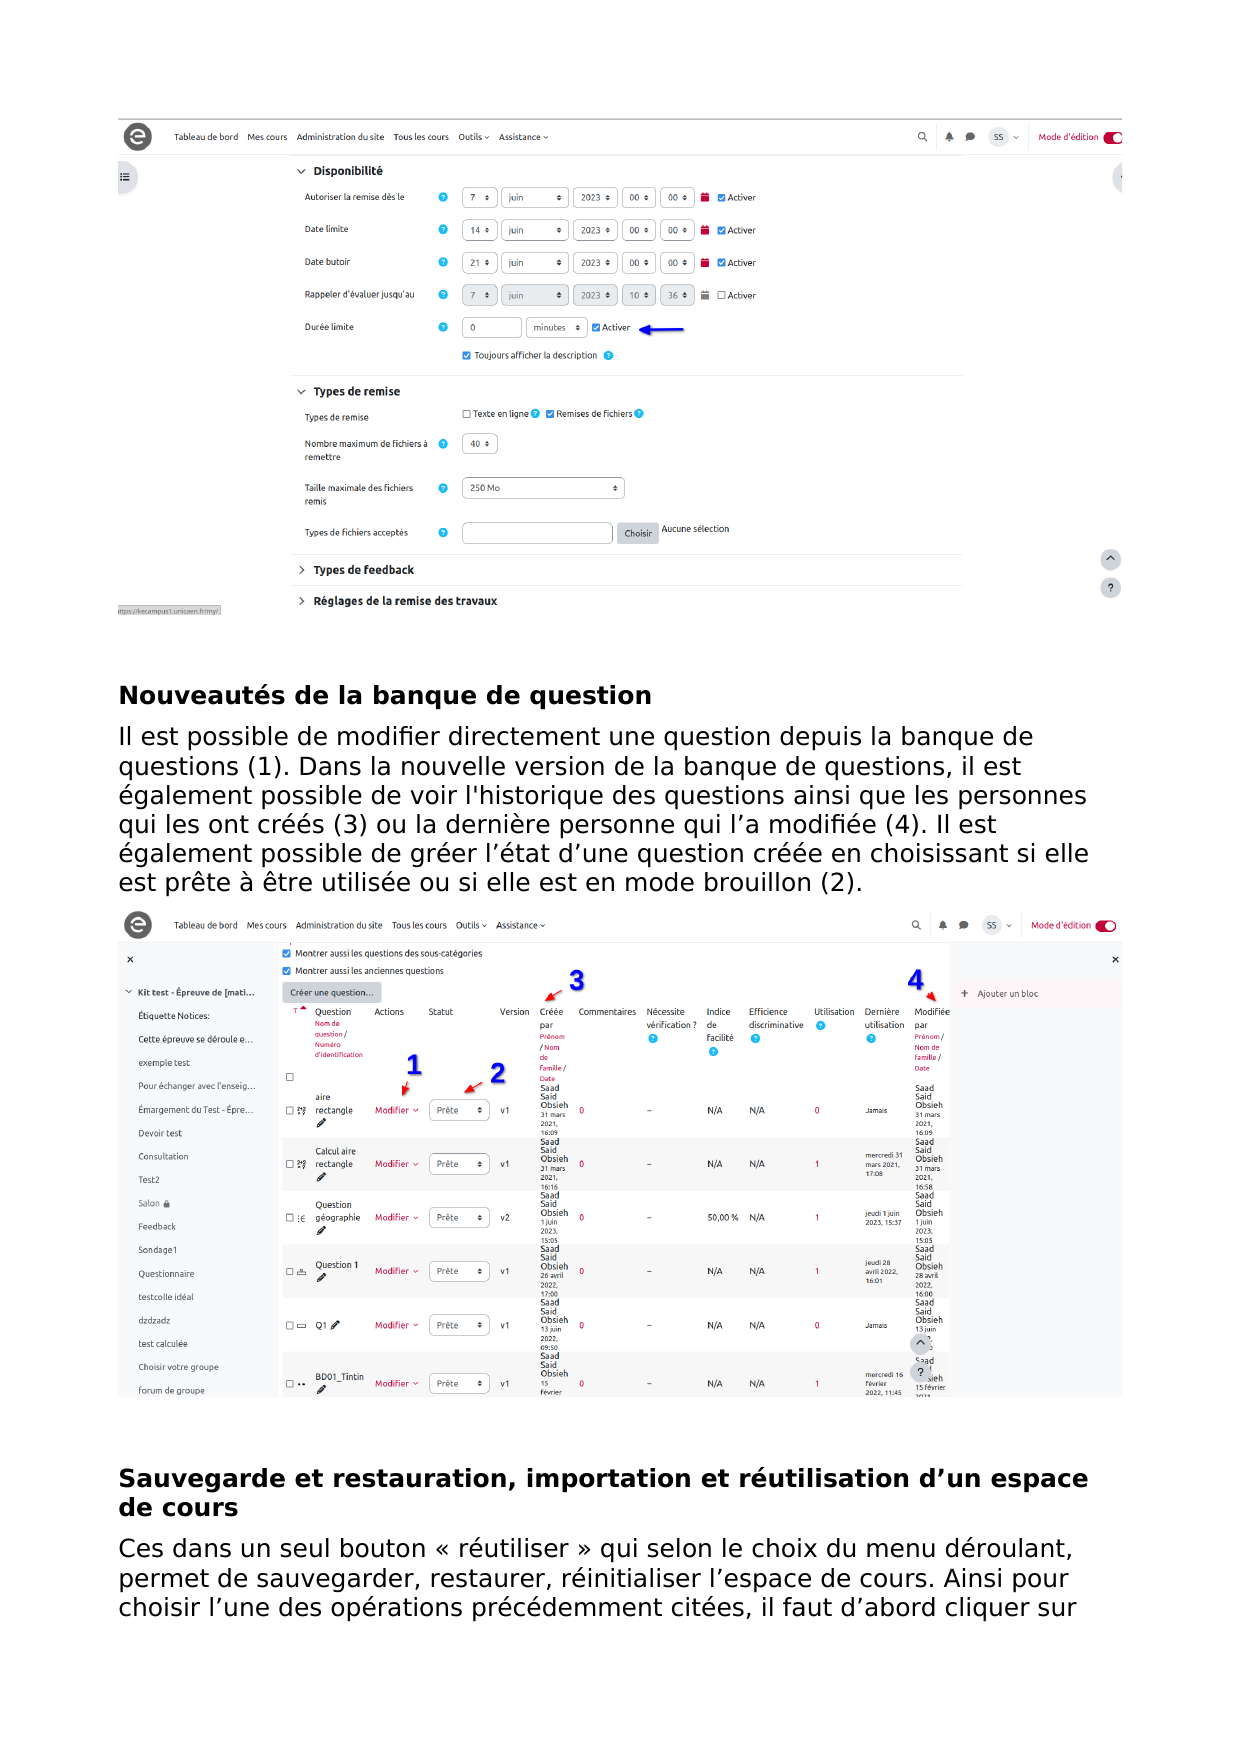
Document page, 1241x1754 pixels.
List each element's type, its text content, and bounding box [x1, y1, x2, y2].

picture [118, 118, 1123, 615]
picture [118, 910, 1123, 1397]
text Ces dans un seul bouton « réutiliser » qui selon le choix du menu déroulant, permet de sauvegarder, restaurer, réinitialiser l’espace de cours. Ainsi pour choisir l’une des opérations précédemment citées, il faut d’abord cliquer sur [118, 1534, 1122, 1622]
subtitle Nouveautés de la banque de question [118, 681, 1122, 710]
text Il est possible de modifier directement une question depuis la banque de questions (1). Dans la nouvelle version de la banque de questions, il est également possible de voir l'historique des questions ainsi que les personnes qui les ont créés (3) ou la dernière personne qui l’a modifiée (4). Il est également possible de gréer l’état d’une question créée en choisissant si elle est prête à être utilisée ou si elle est en mode brouillon (2). [118, 722, 1122, 897]
subtitle Sauvegarde et restauration, importation et réutilisation d’un espace de cours [118, 1464, 1122, 1522]
